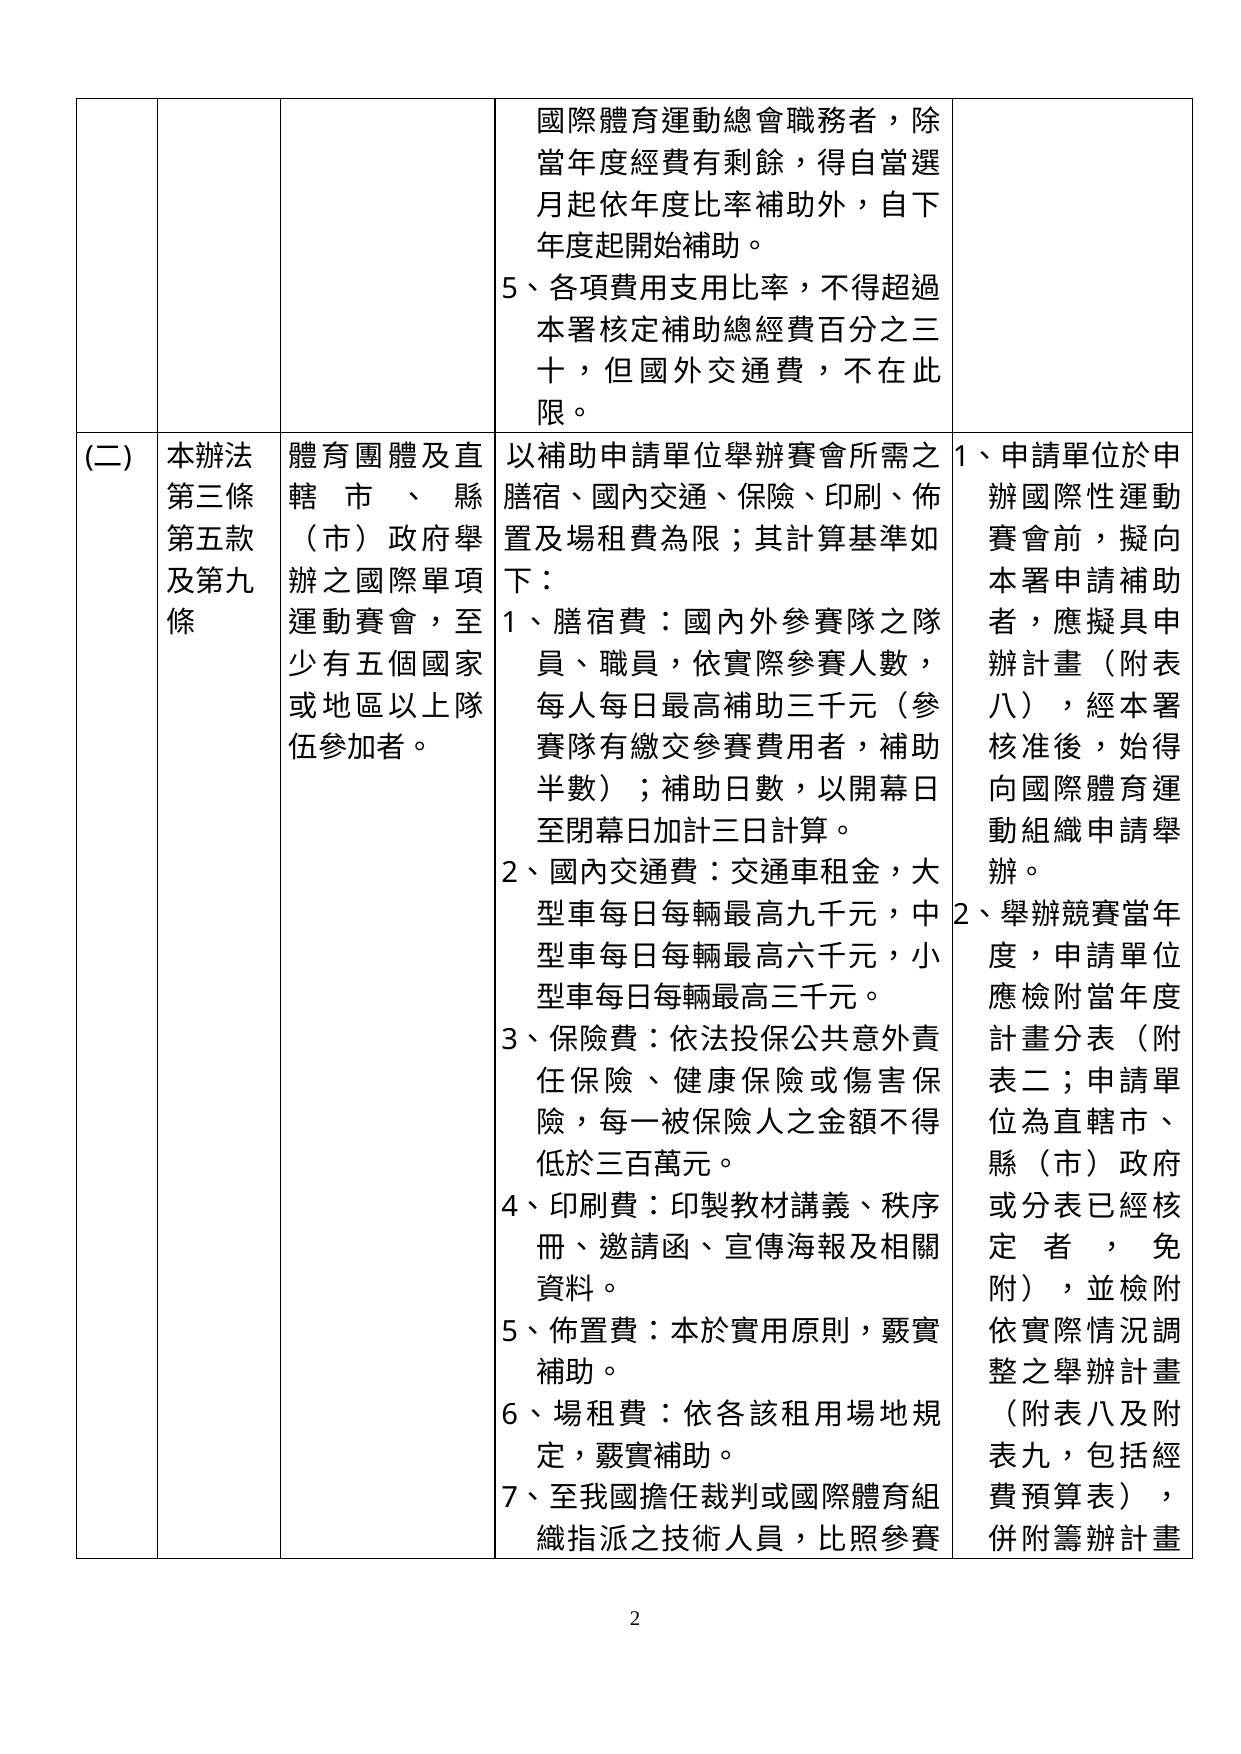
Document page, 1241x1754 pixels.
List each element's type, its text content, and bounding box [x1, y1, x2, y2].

table_cell 以補助申請單位舉辦賽會所需之膳宿、國內交通、保險、印刷、佈置及場租費為限；其計算基準如下： 1、膳宿費：國內外參賽隊之隊員、職員，依實際參賽人數，每人每日最高補助三千元（參賽隊有繳交參賽費用者，補助半數）；補助日數，以開幕日至閉幕日加計三日計算。 2、國內交通費：交通車租金，大型車每日每輛最高九千元，中型車每日每輛最高六千元，小型車每日每輛最高三千元。 3、保險費：依法投保公共意外責任保險、健康保險或傷害保險，每一被保險人之金額不得低於三百萬元。 4、印刷費：印製教材講義、秩序冊、邀請函、宣傳海報及相關資料。 5、佈置費：本於實用原則，覈實補助。 6、場租費：依各該租用場地規定，覈實補助。 7、至我國擔任裁判或國際體育組織指派之技術人員，比照參賽 [496, 433, 952, 1558]
table_cell [77, 99, 157, 432]
table_cell 國際體育運動總會職務者，除當年度經費有剩餘，得自當選月起依年度比率補助外，自下年度起開始補助。 5、各項費用支用比率，不得超過本署核定補助總經費百分之三十，但國外交通費，不在此限。 [496, 99, 952, 432]
table_cell 本辦法第三條第五款及第九條 [158, 433, 280, 1558]
table_cell (二) [77, 433, 157, 1558]
table_cell [281, 99, 494, 432]
table_cell 1、申請單位於申辦國際性運動賽會前，擬向本署申請補助者，應擬具申辦計畫（附表八），經本署核准後，始得向國際體育運動組織申請舉辦。 2、舉辦競賽當年度，申請單位應檢附當年度計畫分表（附表二；申請單位為直轄市、縣（市）政府或分表已經核定者，免附），並檢附依實際情況調整之舉辦計畫（附表八及附表九，包括經費預算表），併附籌辦計畫 [953, 433, 1192, 1558]
table_cell [158, 99, 280, 432]
table_cell 體育團體及直轄市、縣（市）政府舉辦之國際單項運動賽會，至少有五個國家或地區以上隊伍參加者。 [281, 433, 494, 1558]
table_cell [953, 99, 1192, 432]
